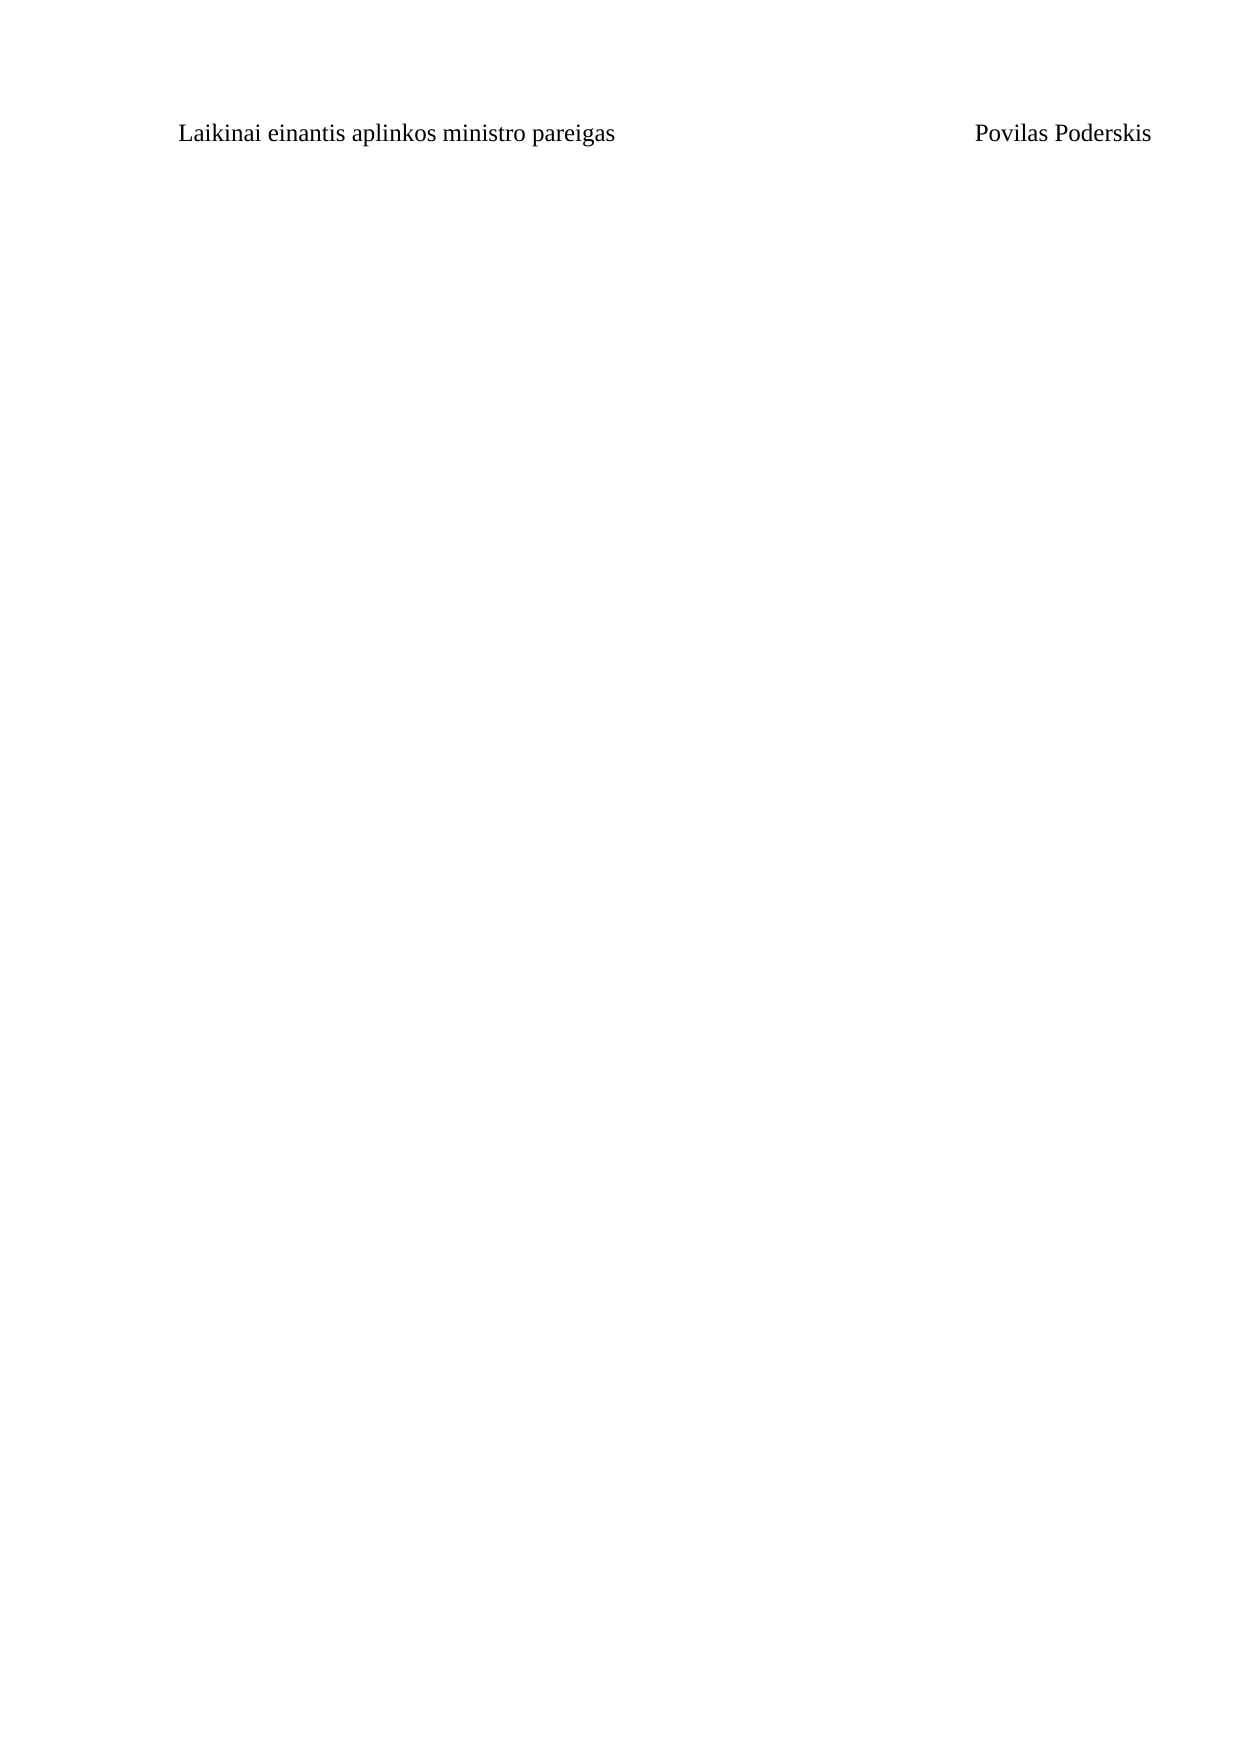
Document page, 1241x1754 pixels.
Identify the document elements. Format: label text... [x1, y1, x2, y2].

text Laikinai einantis aplinkos ministro pareigas Povilas Poderskis [178, 118, 1178, 147]
